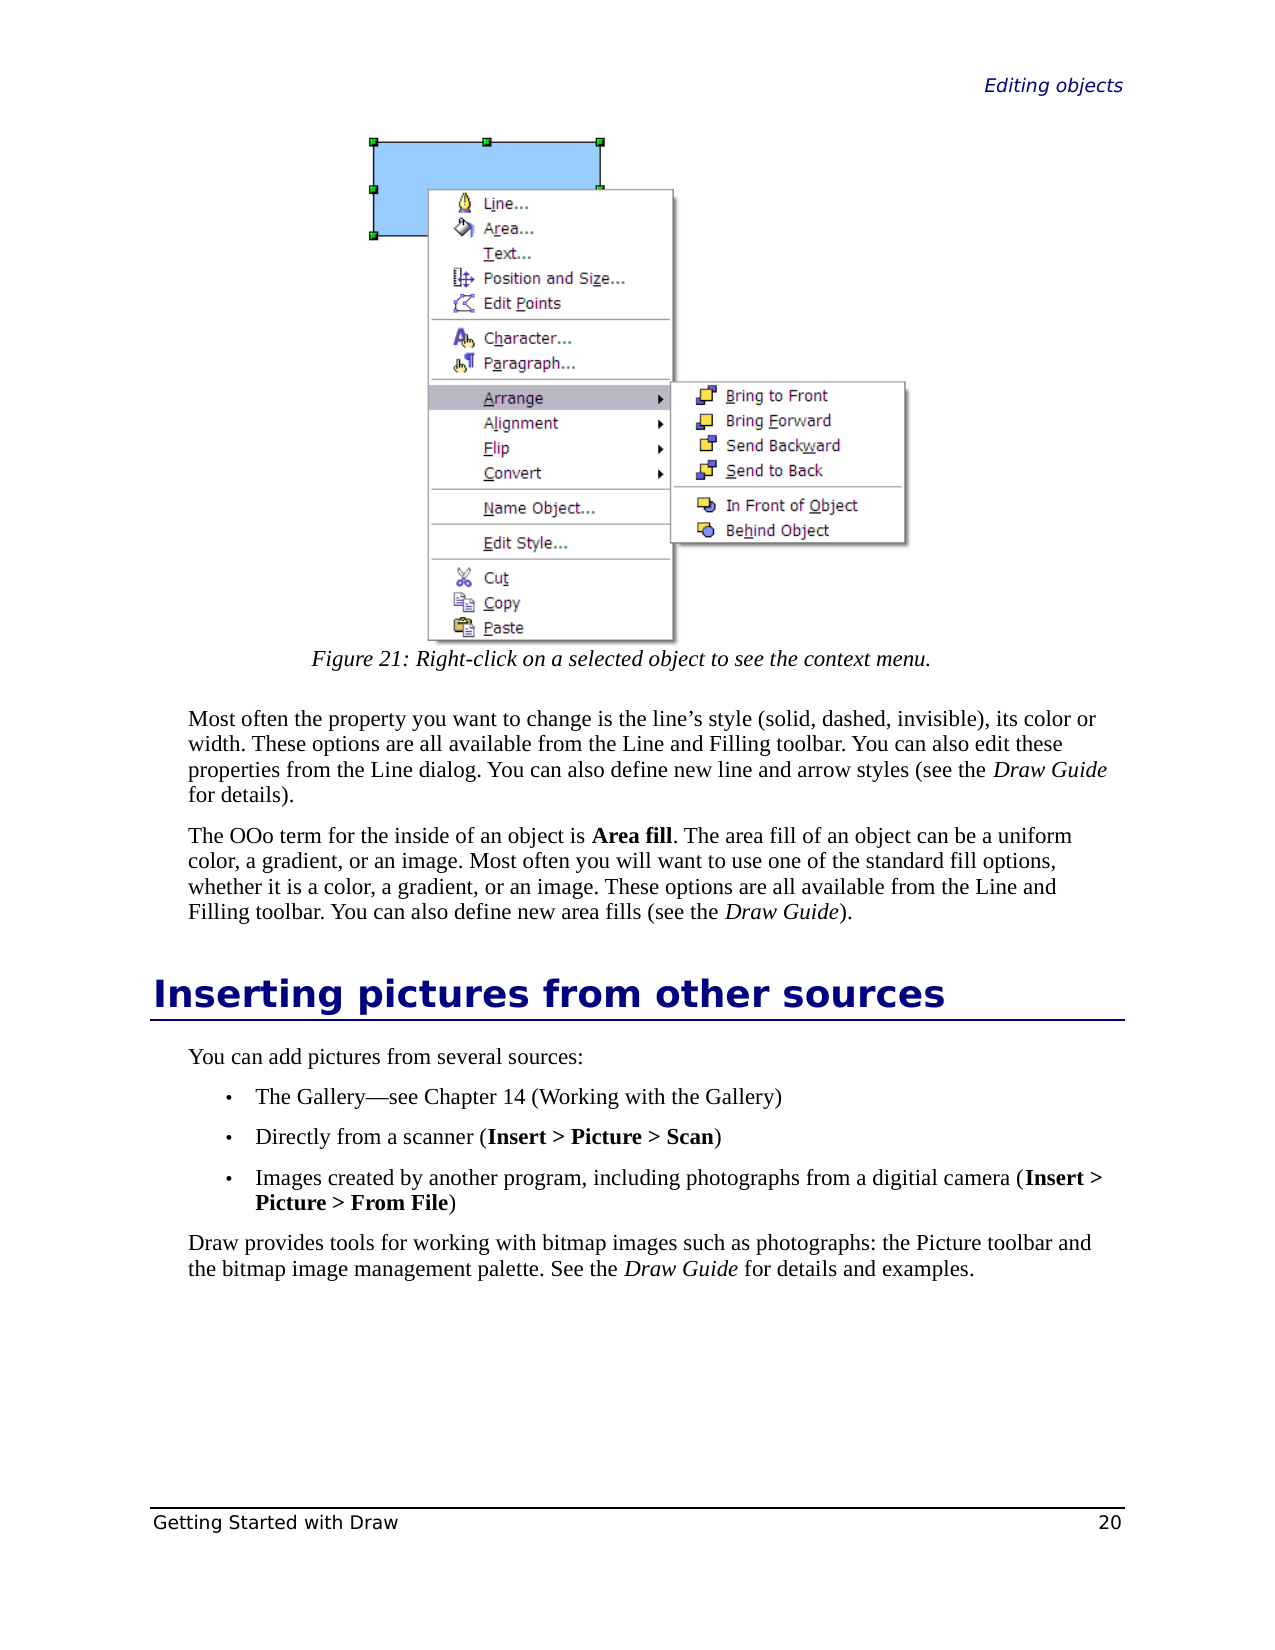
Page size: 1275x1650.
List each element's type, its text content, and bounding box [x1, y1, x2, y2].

subtitle Inserting pictures from other sources [150, 970, 1125, 1019]
text The OOo term for the inside of an object is Area fill. The area fill of an object can be a uniform color, a gradient, or an image. Most often you will want to use one of the standard fill options, whether it is a color, a gradient, or an image. These options are all available from the Line and Filling toolbar. You can also define new area fills (see the Draw Guide). [188, 823, 1125, 925]
list Directly from a scanner (Insert > Picture > Scan) [226, 1124, 1125, 1150]
list The Gallery—see Chapter 14 (Working with the Gallery) [226, 1084, 1125, 1109]
picture [364, 133, 911, 646]
list Images created by another program, including photographs from a digitial camera (Insert > Picture > From File) [226, 1164, 1125, 1216]
text Most often the property you want to change is the line’s style (solid, dashed, invisible), its color or width. These options are all available from the Line and Filling toolbar. You can also edit these properties from the Line dialog. You can also define new line and arrow styles (see the Draw Guide for details). [188, 706, 1125, 808]
text Figure 21: Right-click on a selected object to see the context menu. [311, 646, 963, 671]
text Draw provides tools for working with bitmap images such as photographs: the Picture toolbar and the bitmap image management palette. See the Draw Guide for details and examples. [188, 1230, 1125, 1281]
text You can add pictures from several sources: [188, 1043, 1125, 1069]
